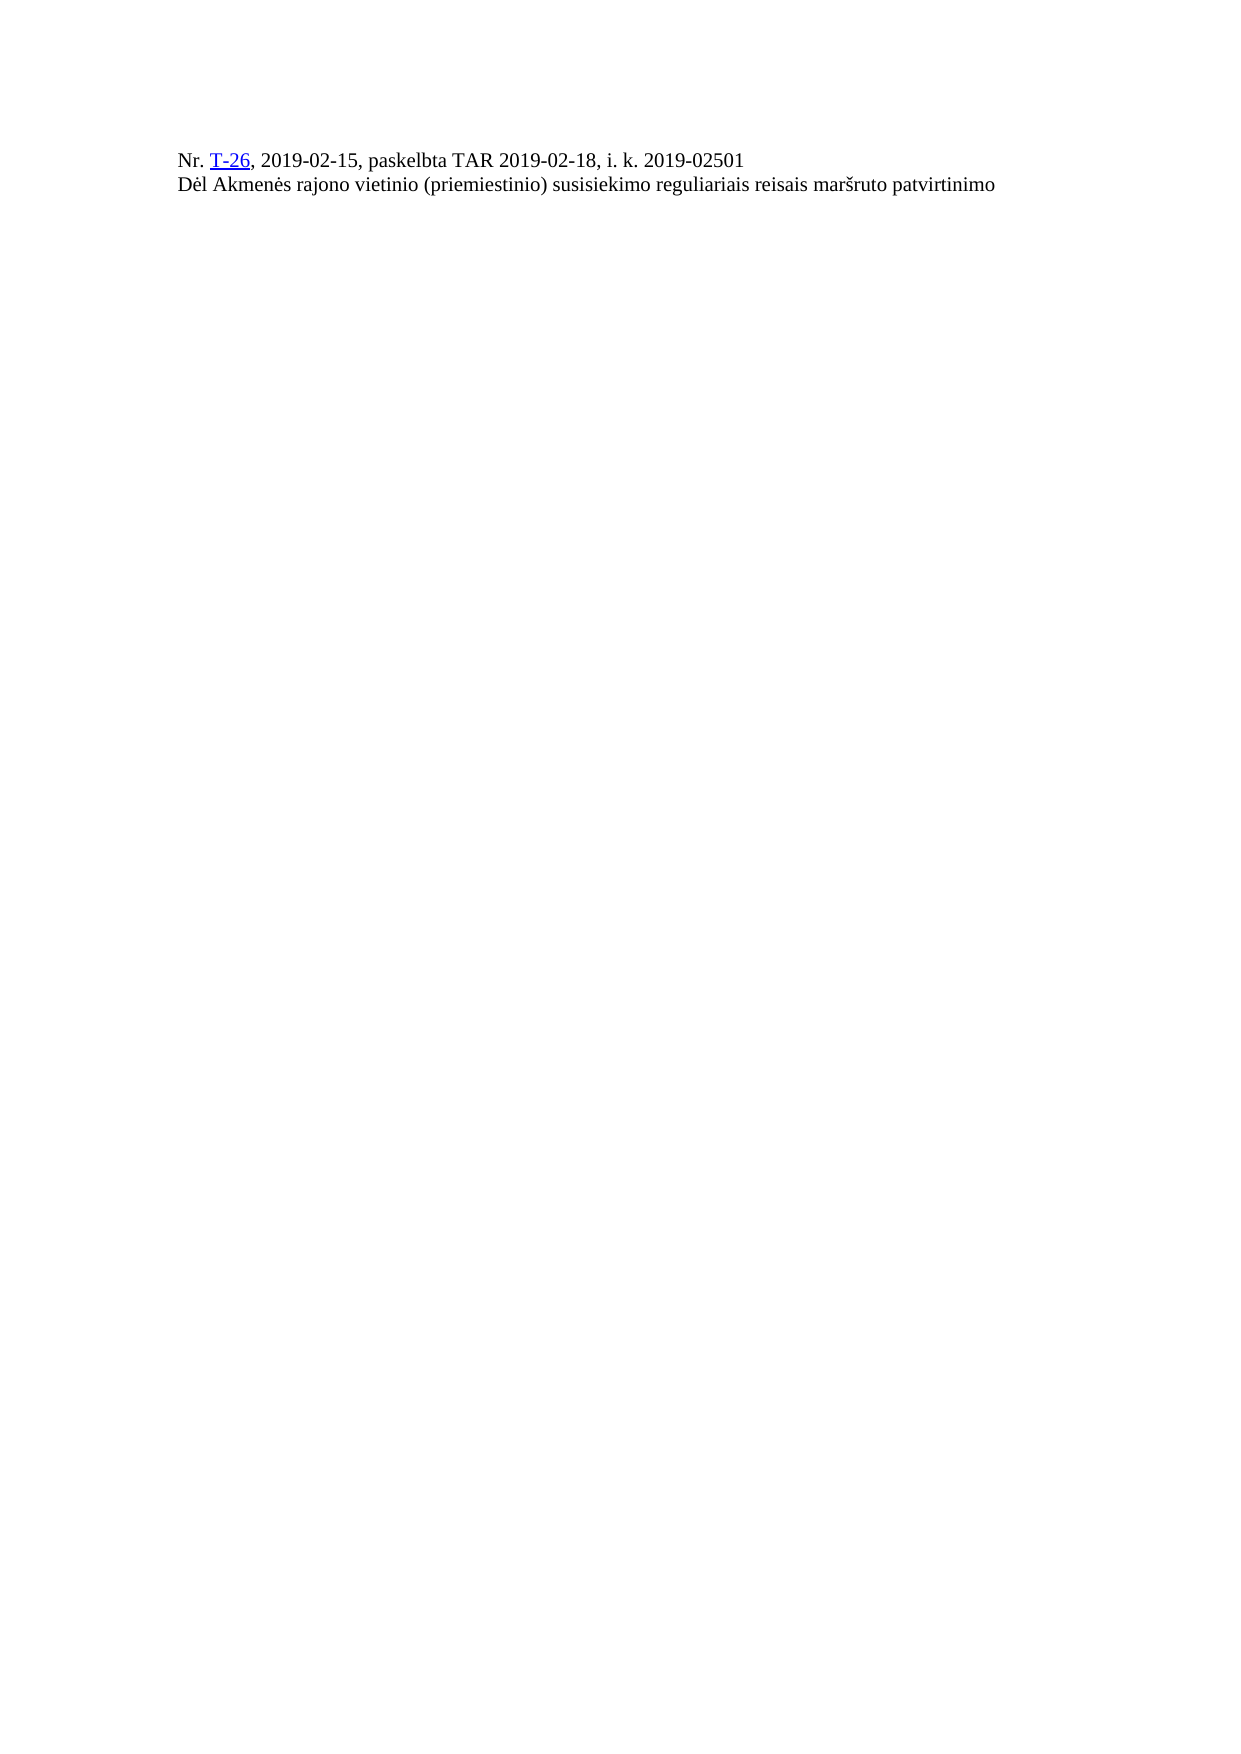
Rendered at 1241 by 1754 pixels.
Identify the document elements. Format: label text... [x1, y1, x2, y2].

text Dėl Akmenės rajono vietinio (priemiestinio) susisiekimo reguliariais reisais maršruto patvirtinimo [177, 172, 1181, 196]
text Nr. T-26, 2019-02-15, paskelbta TAR 2019-02-18, i. k. 2019-02501 [177, 148, 1181, 172]
